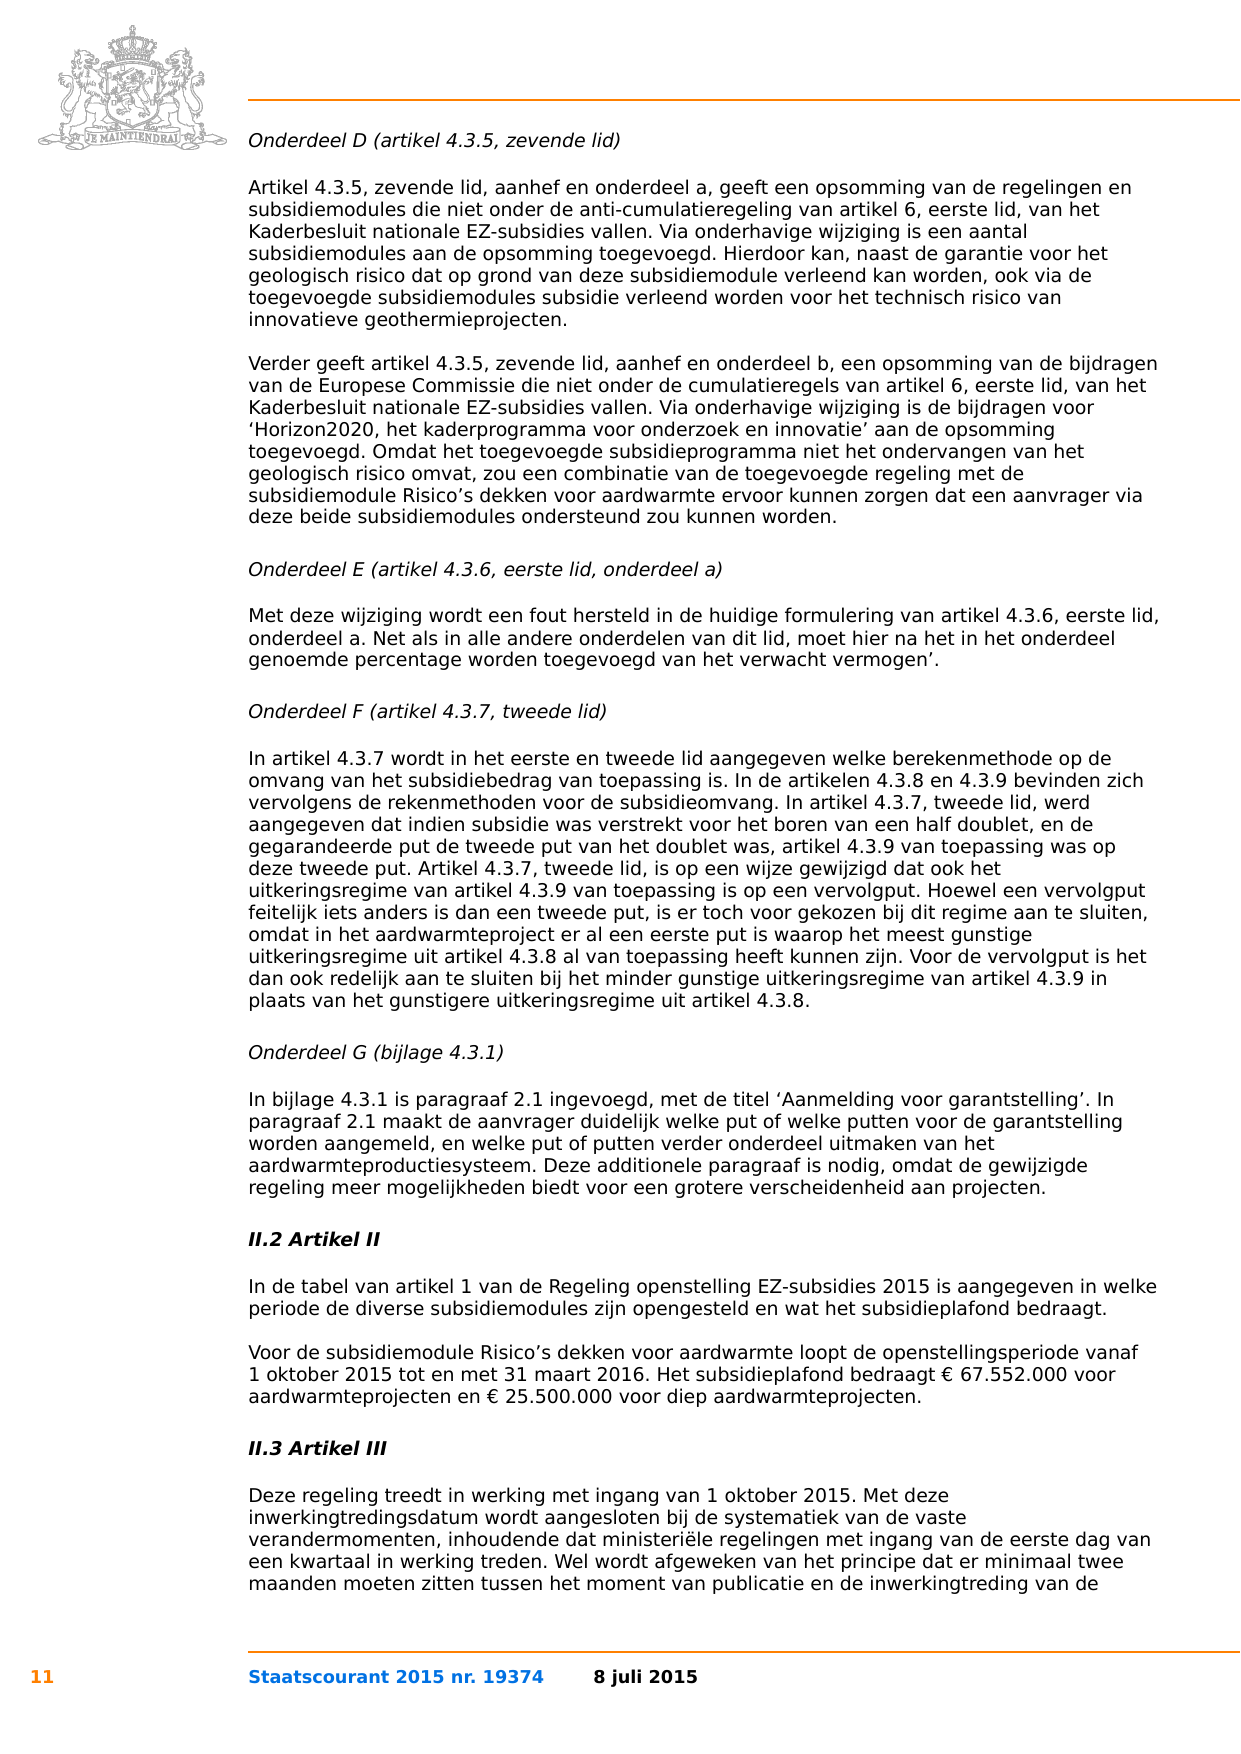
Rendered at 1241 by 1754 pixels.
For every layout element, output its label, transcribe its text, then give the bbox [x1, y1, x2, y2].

subtitle II.3 Artikel III [248, 1438, 1163, 1460]
picture [38, 25, 227, 150]
text In de tabel van artikel 1 van de Regeling openstelling EZ-subsidies 2015 is aangegeven in welke periode de diverse subsidiemodules zijn opengesteld en wat het subsidieplafond bedraagt. [248, 1276, 1163, 1320]
subtitle Onderdeel D (artikel 4.3.5, zevende lid) [248, 130, 1163, 152]
text Artikel 4.3.5, zevende lid, aanhef en onderdeel a, geeft een opsomming van de regelingen en subsidiemodules die niet onder de anti-cumulatieregeling van artikel 6, eerste lid, van het Kaderbesluit nationale EZ-subsidies vallen. Via onderhavige wijziging is een aantal subsidiemodules aan de opsomming toegevoegd. Hierdoor kan, naast de garantie voor het geologisch risico dat op grond van deze subsidiemodule verleend kan worden, ook via de toegevoegde subsidiemodules subsidie verleend worden voor het technisch risico van innovatieve geothermieprojecten. [248, 177, 1163, 331]
subtitle Onderdeel F (artikel 4.3.7, tweede lid) [248, 701, 1163, 723]
text Verder geeft artikel 4.3.5, zevende lid, aanhef en onderdeel b, een opsomming van de bijdragen van de Europese Commissie die niet onder de cumulatieregels van artikel 6, eerste lid, van het Kaderbesluit nationale EZ-subsidies vallen. Via onderhavige wijziging is de bijdragen voor ‘Horizon2020, het kaderprogramma voor onderzoek en innovatie’ aan de opsomming toegevoegd. Omdat het toegevoegde subsidieprogramma niet het ondervangen van het geologisch risico omvat, zou een combinatie van de toegevoegde regeling met de subsidiemodule Risico’s dekken voor aardwarmte ervoor kunnen zorgen dat een aanvrager via deze beide subsidiemodules ondersteund zou kunnen worden. [248, 353, 1163, 528]
text In bijlage 4.3.1 is paragraaf 2.1 ingevoegd, met de titel ‘Aanmelding voor garantstelling’. In paragraaf 2.1 maakt de aanvrager duidelijk welke put of welke putten voor de garantstelling worden aangemeld, en welke put of putten verder onderdeel uitmaken van het aardwarmteproductiesysteem. Deze additionele paragraaf is nodig, omdat de gewijzigde regeling meer mogelijkheden biedt voor een grotere verscheidenheid aan projecten. [248, 1089, 1163, 1199]
subtitle II.2 Artikel II [248, 1229, 1163, 1251]
subtitle Onderdeel E (artikel 4.3.6, eerste lid, onderdeel a) [248, 558, 1163, 580]
text Voor de subsidiemodule Risico’s dekken voor aardwarmte loopt de openstellingsperiode vanaf 1 oktober 2015 tot en met 31 maart 2016. Het subsidieplafond bedraagt € 67.552.000 voor aardwarmteprojecten en € 25.500.000 voor diep aardwarmteprojecten. [248, 1342, 1163, 1408]
text Deze regeling treedt in werking met ingang van 1 oktober 2015. Met deze inwerkingtredingsdatum wordt aangesloten bij de systematiek van de vaste verandermomenten, inhoudende dat ministeriële regelingen met ingang van de eerste dag van een kwartaal in werking treden. Wel wordt afgeweken van het principe dat er minimaal twee maanden moeten zitten tussen het moment van publicatie en de inwerkingtreding van de [248, 1485, 1163, 1594]
subtitle Onderdeel G (bijlage 4.3.1) [248, 1042, 1163, 1064]
text In artikel 4.3.7 wordt in het eerste en tweede lid aangegeven welke berekenmethode op de omvang van het subsidiebedrag van toepassing is. In de artikelen 4.3.8 en 4.3.9 bevinden zich vervolgens de rekenmethoden voor de subsidieomvang. In artikel 4.3.7, tweede lid, werd aangegeven dat indien subsidie was verstrekt voor het boren van een half doublet, en de gegarandeerde put de tweede put van het doublet was, artikel 4.3.9 van toepassing was op deze tweede put. Artikel 4.3.7, tweede lid, is op een wijze gewijzigd dat ook het uitkeringsregime van artikel 4.3.9 van toepassing is op een vervolgput. Hoewel een vervolgput feitelijk iets anders is dan een tweede put, is er toch voor gekozen bij dit regime aan te sluiten, omdat in het aardwarmteproject er al een eerste put is waarop het meest gunstige uitkeringsregime uit artikel 4.3.8 al van toepassing heeft kunnen zijn. Voor de vervolgput is het dan ook redelijk aan te sluiten bij het minder gunstige uitkeringsregime van artikel 4.3.9 in plaats van het gunstigere uitkeringsregime uit artikel 4.3.8. [248, 748, 1163, 1012]
text Met deze wijziging wordt een fout hersteld in de huidige formulering van artikel 4.3.6, eerste lid, onderdeel a. Net als in alle andere onderdelen van dit lid, moet hier na het in het onderdeel genoemde percentage worden toegevoegd van het verwacht vermogen’. [248, 605, 1163, 671]
